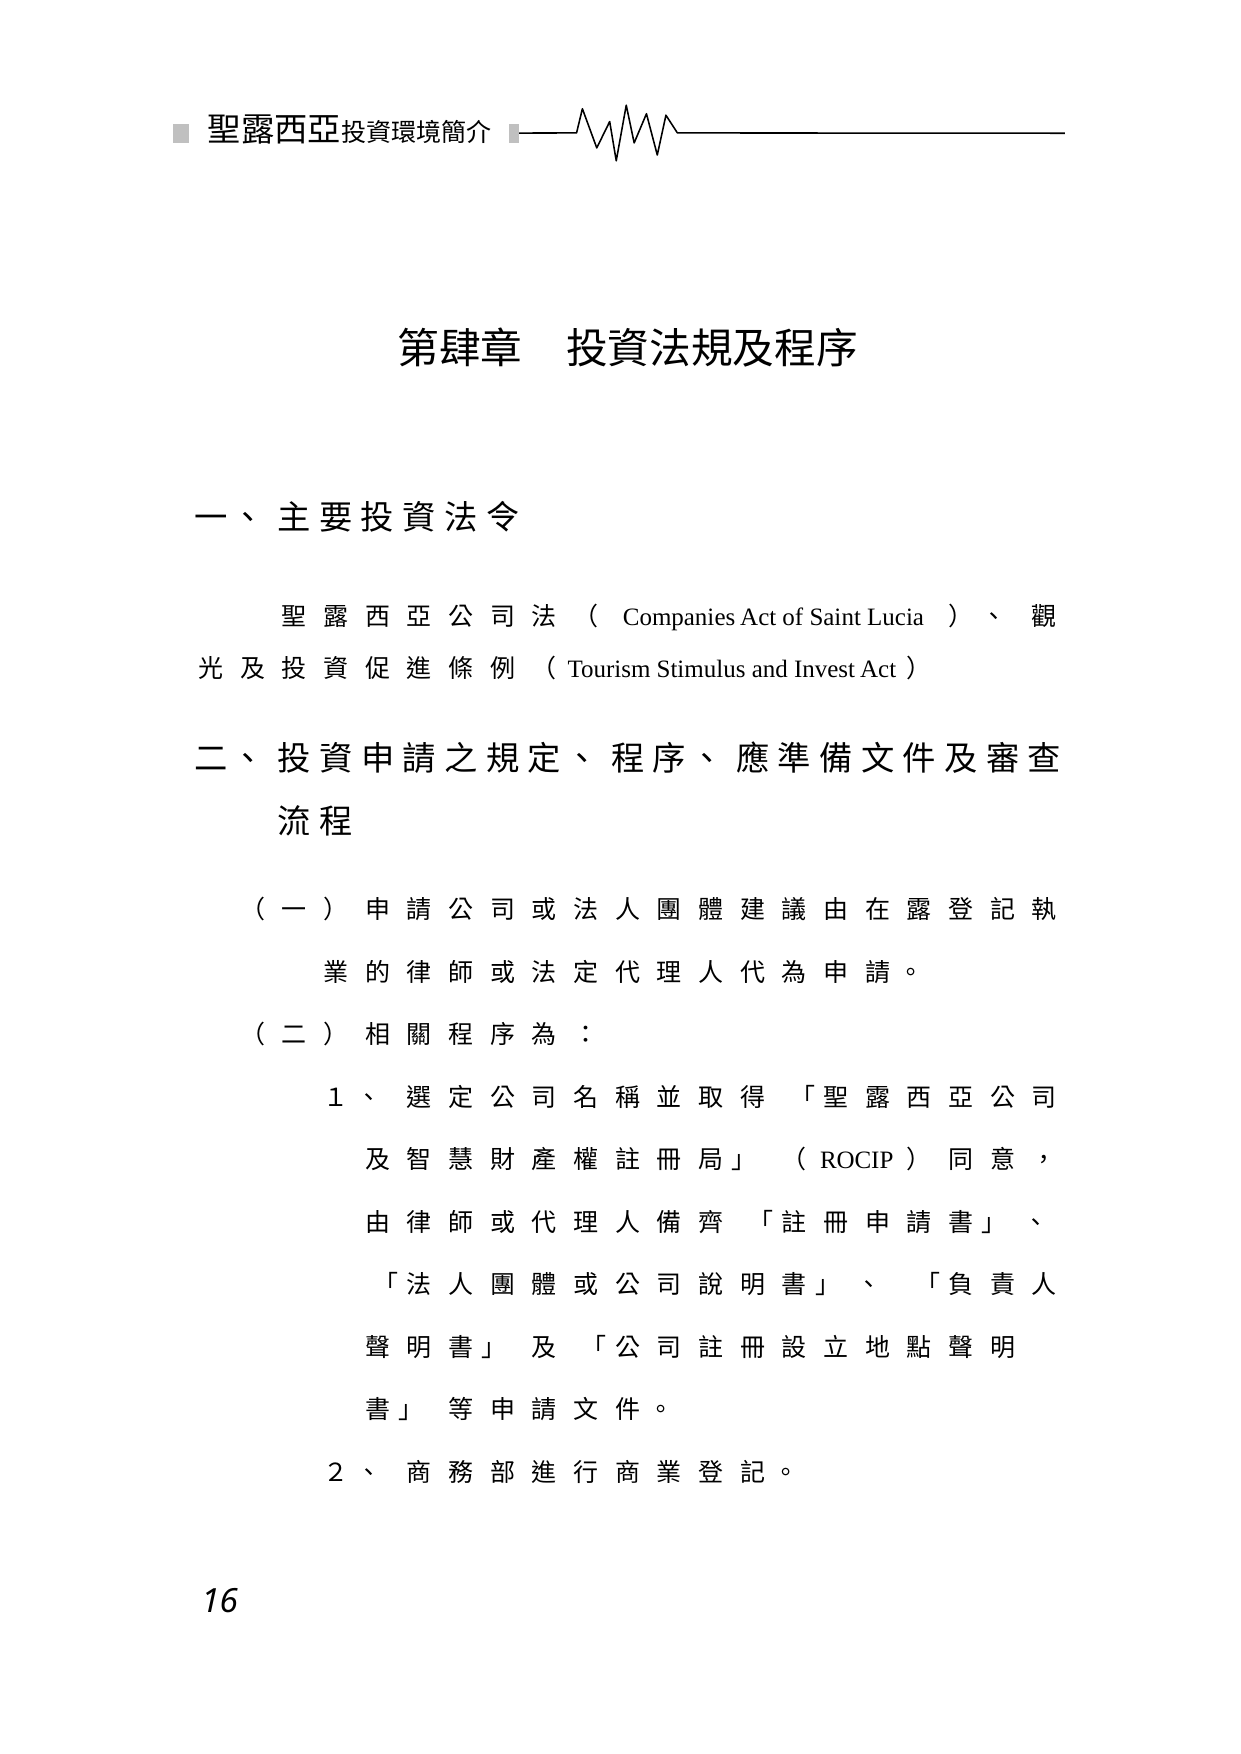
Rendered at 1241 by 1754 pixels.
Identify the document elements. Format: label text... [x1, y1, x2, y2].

text ２、商務部進行商業登記。 [288, 1429, 1065, 1491]
text １、選定公司名稱並取得「聖露西亞公司及智慧財產權註冊局」（ROCIP）同意，由律師或代理人備齊「註冊申請書」、「法人團體或公司說明書」、「負責人聲明書」及「公司註冊設立地點聲明書」等申請文件。 [288, 1054, 1065, 1429]
text 二、投資申請之規定、程序、應準備文件及審查流程 [190, 714, 1065, 839]
text 一、主要投資法令 [190, 473, 1065, 536]
text （二）相關程序為： [214, 991, 1065, 1054]
text 第肆章 投資法規及程序 [190, 304, 1065, 366]
text 聖露西亞公司法（Companies Act of Saint Lucia）、觀光及投資促進條例（Tourism Stimulus and Invest Act） [190, 563, 1065, 688]
text （一）申請公司或法人團體建議由在露登記執業的律師或法定代理人代為申請。 [214, 866, 1065, 991]
